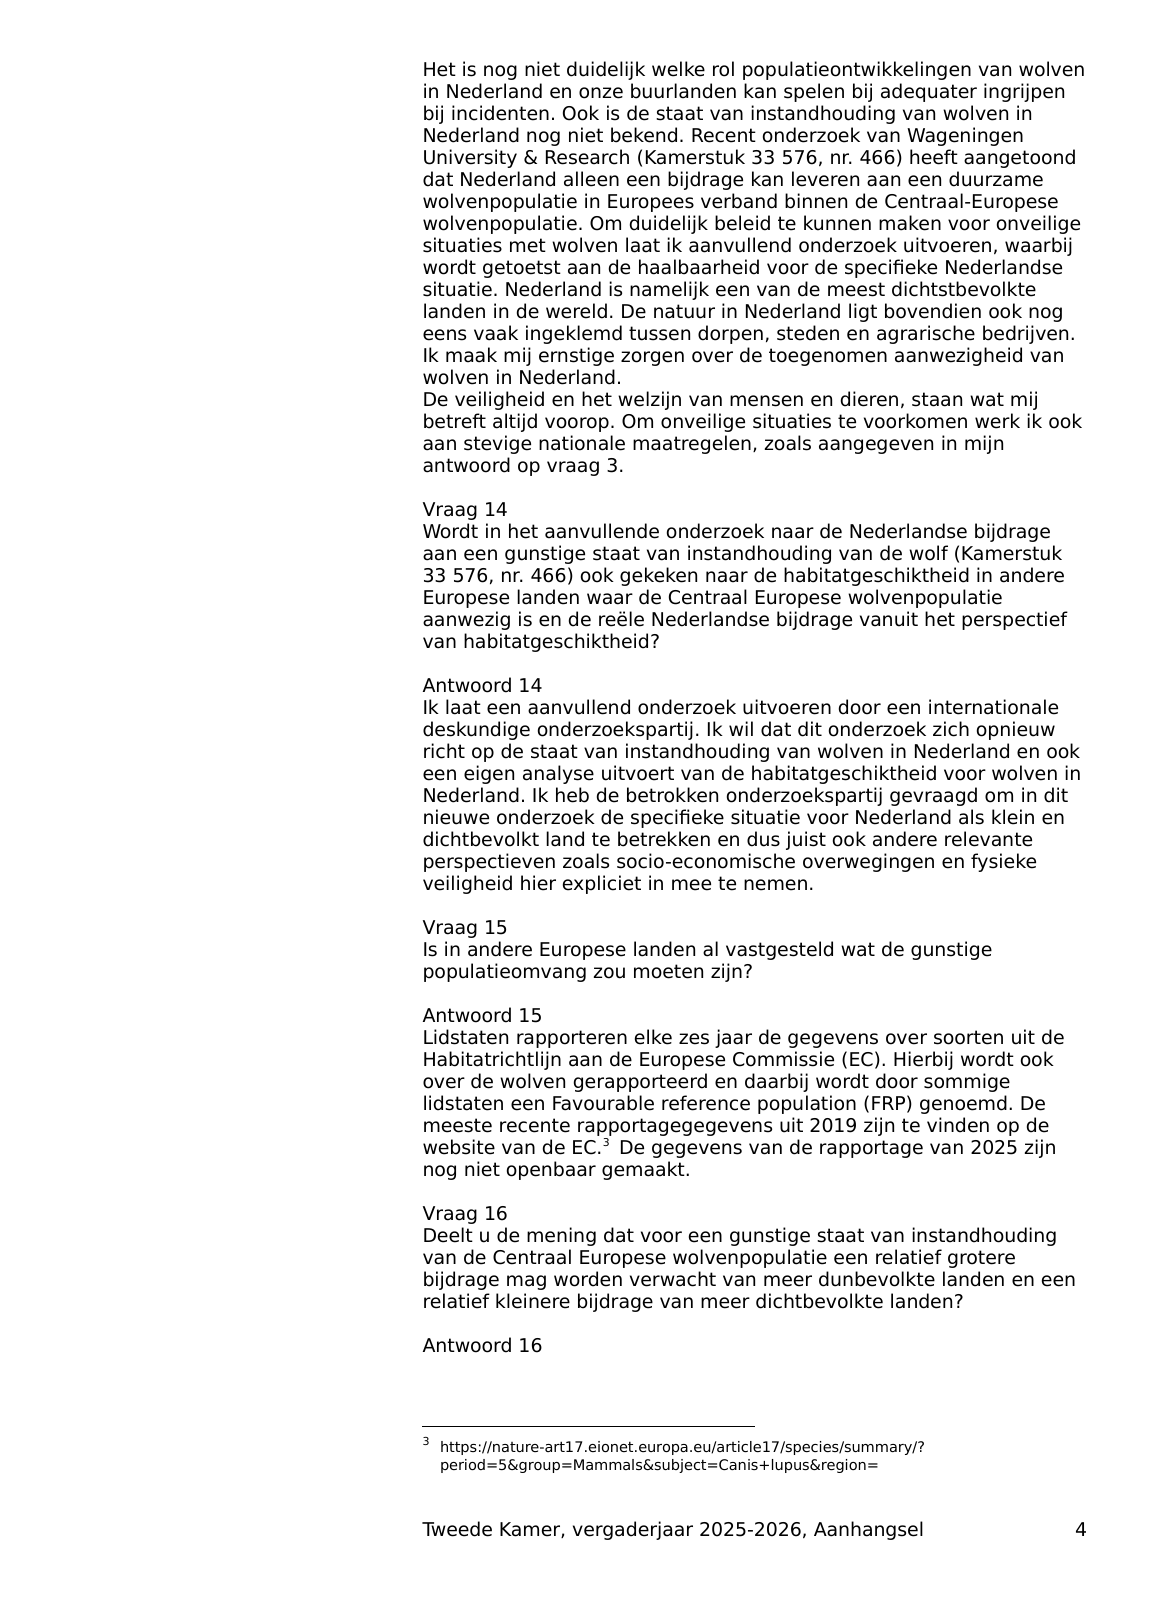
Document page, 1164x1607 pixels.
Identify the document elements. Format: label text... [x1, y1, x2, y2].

text Vraag 14 [422, 499, 1087, 521]
text De veiligheid en het welzijn van mensen en dieren, staan wat mij betreft altijd voorop. Om onveilige situaties te voorkomen werk ik ook aan stevige nationale maatregelen, zoals aangegeven in mijn antwoord op vraag 3. [422, 389, 1087, 477]
text Antwoord 14 [422, 675, 1087, 697]
text https://nature-art17.eionet.europa.eu/article17/species/summary/?period=5&group=Mammals&subject=Canis+lupus&region= [422, 1435, 1087, 1474]
text Vraag 16 [422, 1203, 1087, 1225]
text Wordt in het aanvullende onderzoek naar de Nederlandse bijdrage aan een gunstige staat van instandhouding van de wolf (Kamerstuk 33 576, nr. 466) ook gekeken naar de habitatgeschiktheid in andere Europese landen waar de Centraal Europese wolvenpopulatie aanwezig is en de reële Nederlandse bijdrage vanuit het perspectief van habitatgeschiktheid? [422, 521, 1087, 653]
text Antwoord 16 [422, 1335, 1087, 1357]
text Lidstaten rapporteren elke zes jaar de gegevens over soorten uit de Habitatrichtlijn aan de Europese Commissie (EC). Hierbij wordt ook over de wolven gerapporteerd en daarbij wordt door sommige lidstaten een Favourable reference population (FRP) genoemd. De meeste recente rapportagegegevens uit 2019 zijn te vinden op de website van de EC. De gegevens van de rapportage van 2025 zijn nog niet openbaar gemaakt. [422, 1027, 1087, 1181]
text Het is nog niet duidelijk welke rol populatieontwikkelingen van wolven in Nederland en onze buurlanden kan spelen bij adequater ingrijpen bij incidenten. Ook is de staat van instandhouding van wolven in Nederland nog niet bekend. Recent onderzoek van Wageningen University & Research (Kamerstuk 33 576, nr. 466) heeft aangetoond dat Nederland alleen een bijdrage kan leveren aan een duurzame wolvenpopulatie in Europees verband binnen de Centraal-Europese wolvenpopulatie. Om duidelijk beleid te kunnen maken voor onveilige situaties met wolven laat ik aanvullend onderzoek uitvoeren, waarbij wordt getoetst aan de haalbaarheid voor de specifieke Nederlandse situatie. Nederland is namelijk een van de meest dichtstbevolkte landen in de wereld. De natuur in Nederland ligt bovendien ook nog eens vaak ingeklemd tussen dorpen, steden en agrarische bedrijven. Ik maak mij ernstige zorgen over de toegenomen aanwezigheid van wolven in Nederland. [422, 59, 1087, 389]
text Is in andere Europese landen al vastgesteld wat de gunstige populatieomvang zou moeten zijn? [422, 939, 1087, 983]
text Vraag 15 [422, 917, 1087, 939]
text Antwoord 15 [422, 1005, 1087, 1027]
text Deelt u de mening dat voor een gunstige staat van instandhouding van de Centraal Europese wolvenpopulatie een relatief grotere bijdrage mag worden verwacht van meer dunbevolkte landen en een relatief kleinere bijdrage van meer dichtbevolkte landen? [422, 1225, 1087, 1313]
text Ik laat een aanvullend onderzoek uitvoeren door een internationale deskundige onderzoekspartij. Ik wil dat dit onderzoek zich opnieuw richt op de staat van instandhouding van wolven in Nederland en ook een eigen analyse uitvoert van de habitatgeschiktheid voor wolven in Nederland. Ik heb de betrokken onderzoekspartij gevraagd om in dit nieuwe onderzoek de specifieke situatie voor Nederland als klein en dichtbevolkt land te betrekken en dus juist ook andere relevante perspectieven zoals socio-economische overwegingen en fysieke veiligheid hier expliciet in mee te nemen. [422, 697, 1087, 895]
